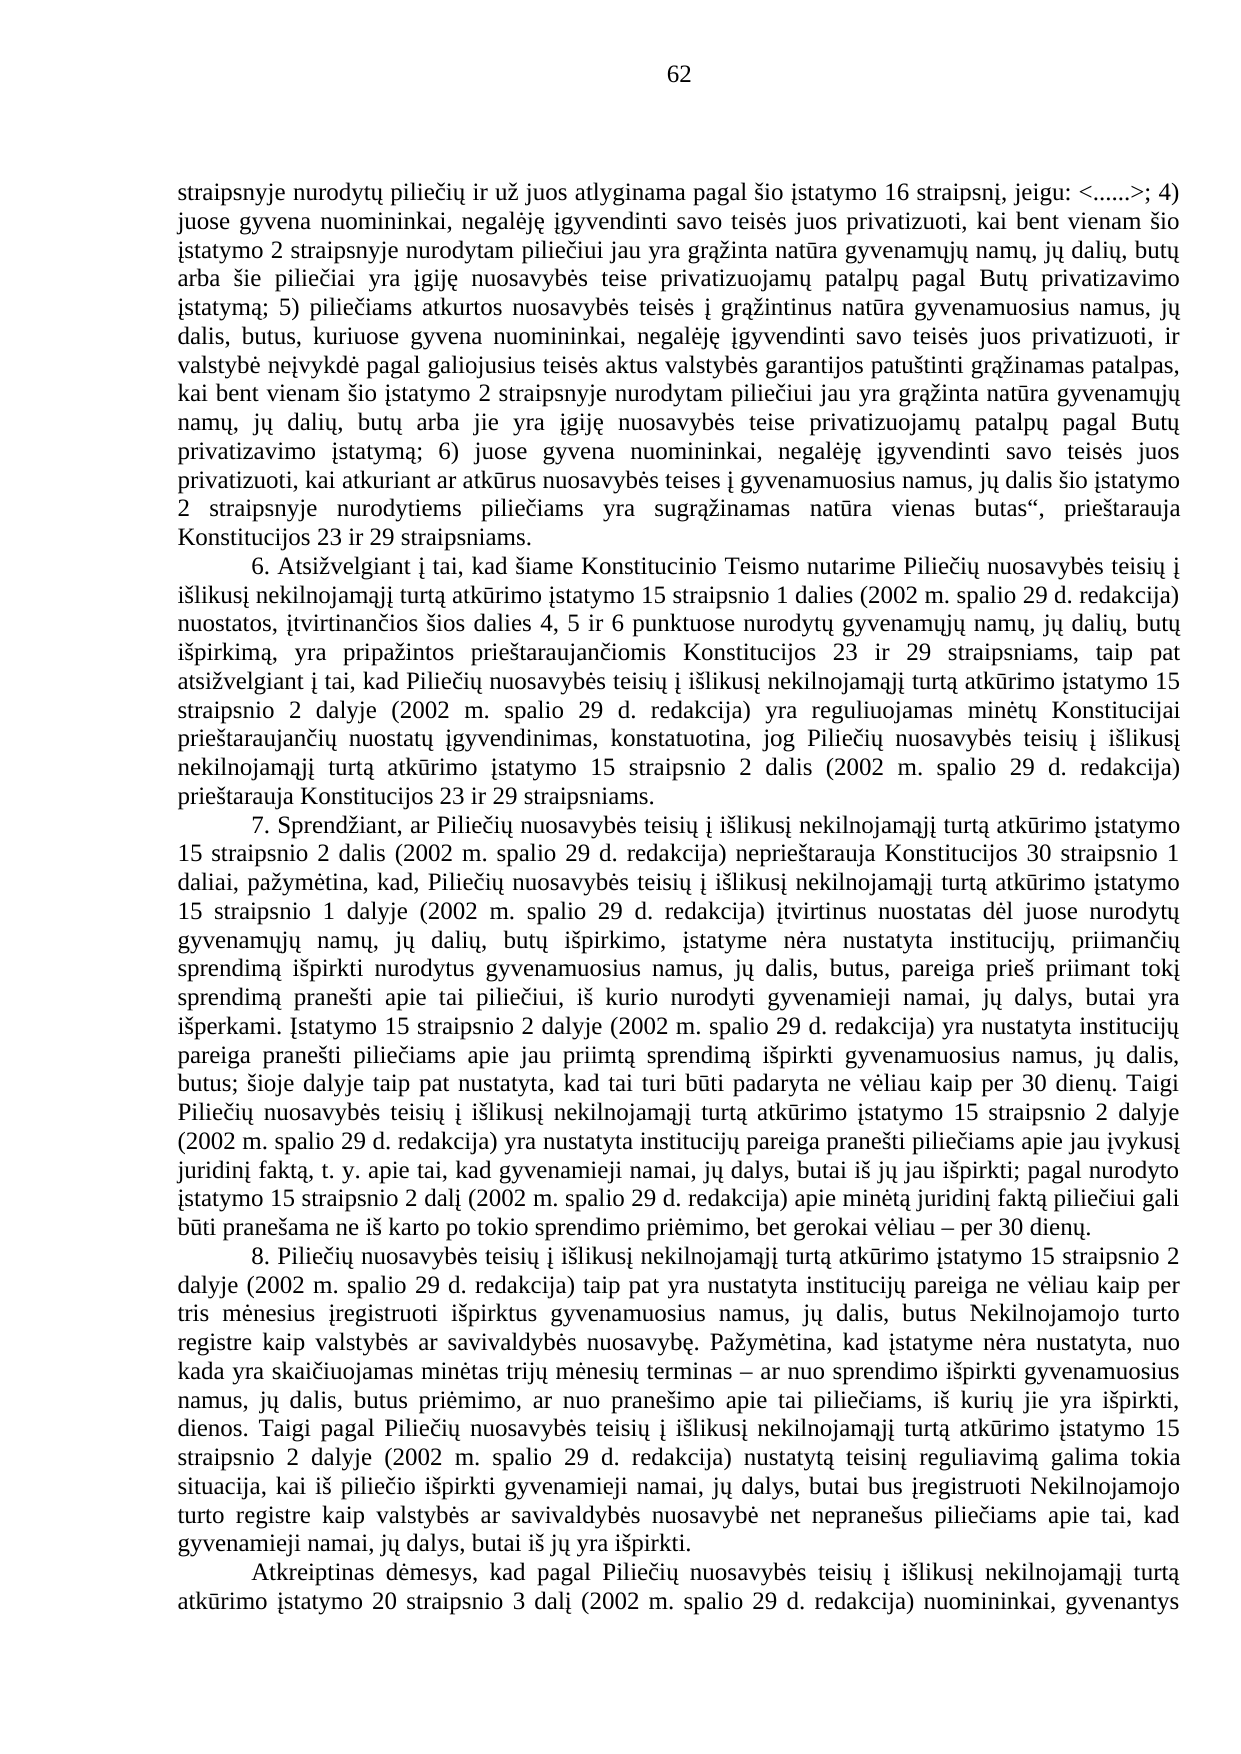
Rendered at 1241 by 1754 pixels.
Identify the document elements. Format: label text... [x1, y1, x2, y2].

text 7. Sprendžiant, ar Piliečių nuosavybės teisių į išlikusį nekilnojamąjį turtą atkūrimo įstatymo 15 straipsnio 2 dalis (2002 m. spalio 29 d. redakcija) neprieštarauja Konstitucijos 30 straipsnio 1 daliai, pažymėtina, kad, Piliečių nuosavybės teisių į išlikusį nekilnojamąjį turtą atkūrimo įstatymo 15 straipsnio 1 dalyje (2002 m. spalio 29 d. redakcija) įtvirtinus nuostatas dėl juose nurodytų gyvenamųjų namų, jų dalių, butų išpirkimo, įstatyme nėra nustatyta institucijų, priimančių sprendimą išpirkti nurodytus gyvenamuosius namus, jų dalis, butus, pareiga prieš priimant tokį sprendimą pranešti apie tai piliečiui, iš kurio nurodyti gyvenamieji namai, jų dalys, butai yra išperkami. Įstatymo 15 straipsnio 2 dalyje (2002 m. spalio 29 d. redakcija) yra nustatyta institucijų pareiga pranešti piliečiams apie jau priimtą sprendimą išpirkti gyvenamuosius namus, jų dalis, butus; šioje dalyje taip pat nustatyta, kad tai turi būti padaryta ne vėliau kaip per 30 dienų. Taigi Piliečių nuosavybės teisių į išlikusį nekilnojamąjį turtą atkūrimo įstatymo 15 straipsnio 2 dalyje (2002 m. spalio 29 d. redakcija) yra nustatyta institucijų pareiga pranešti piliečiams apie jau įvykusį juridinį faktą, t. y. apie tai, kad gyvenamieji namai, jų dalys, butai iš jų jau išpirkti; pagal nurodyto įstatymo 15 straipsnio 2 dalį (2002 m. spalio 29 d. redakcija) apie minėtą juridinį faktą piliečiui gali būti pranešama ne iš karto po tokio sprendimo priėmimo, bet gerokai vėliau – per 30 dienų. [177, 810, 1181, 1241]
text 8. Piliečių nuosavybės teisių į išlikusį nekilnojamąjį turtą atkūrimo įstatymo 15 straipsnio 2 dalyje (2002 m. spalio 29 d. redakcija) taip pat yra nustatyta institucijų pareiga ne vėliau kaip per tris mėnesius įregistruoti išpirktus gyvenamuosius namus, jų dalis, butus Nekilnojamojo turto registre kaip valstybės ar savivaldybės nuosavybę. Pažymėtina, kad įstatyme nėra nustatyta, nuo kada yra skaičiuojamas minėtas trijų mėnesių terminas – ar nuo sprendimo išpirkti gyvenamuosius namus, jų dalis, butus priėmimo, ar nuo pranešimo apie tai piliečiams, iš kurių jie yra išpirkti, dienos. Taigi pagal Piliečių nuosavybės teisių į išlikusį nekilnojamąjį turtą atkūrimo įstatymo 15 straipsnio 2 dalyje (2002 m. spalio 29 d. redakcija) nustatytą teisinį reguliavimą galima tokia situacija, kai iš piliečio išpirkti gyvenamieji namai, jų dalys, butai bus įregistruoti Nekilnojamojo turto registre kaip valstybės ar savivaldybės nuosavybė net nepranešus piliečiams apie tai, kad gyvenamieji namai, jų dalys, butai iš jų yra išpirkti. [177, 1241, 1181, 1557]
text 6. Atsižvelgiant į tai, kad šiame Konstitucinio Teismo nutarime Piliečių nuosavybės teisių į išlikusį nekilnojamąjį turtą atkūrimo įstatymo 15 straipsnio 1 dalies (2002 m. spalio 29 d. redakcija) nuostatos, įtvirtinančios šios dalies 4, 5 ir 6 punktuose nurodytų gyvenamųjų namų, jų dalių, butų išpirkimą, yra pripažintos prieštaraujančiomis Konstitucijos 23 ir 29 straipsniams, taip pat atsižvelgiant į tai, kad Piliečių nuosavybės teisių į išlikusį nekilnojamąjį turtą atkūrimo įstatymo 15 straipsnio 2 dalyje (2002 m. spalio 29 d. redakcija) yra reguliuojamas minėtų Konstitucijai prieštaraujančių nuostatų įgyvendinimas, konstatuotina, jog Piliečių nuosavybės teisių į išlikusį nekilnojamąjį turtą atkūrimo įstatymo 15 straipsnio 2 dalis (2002 m. spalio 29 d. redakcija) prieštarauja Konstitucijos 23 ir 29 straipsniams. [177, 551, 1181, 810]
text straipsnyje nurodytų piliečių ir už juos atlyginama pagal šio įstatymo 16 straipsnį, jeigu: <......>; 4) juose gyvena nuomininkai, negalėję įgyvendinti savo teisės juos privatizuoti, kai bent vienam šio įstatymo 2 straipsnyje nurodytam piliečiui jau yra grąžinta natūra gyvenamųjų namų, jų dalių, butų arba šie piliečiai yra įgiję nuosavybės teise privatizuojamų patalpų pagal Butų privatizavimo įstatymą; 5) piliečiams atkurtos nuosavybės teisės į grąžintinus natūra gyvenamuosius namus, jų dalis, butus, kuriuose gyvena nuomininkai, negalėję įgyvendinti savo teisės juos privatizuoti, ir valstybė neįvykdė pagal galiojusius teisės aktus valstybės garantijos patuštinti grąžinamas patalpas, kai bent vienam šio įstatymo 2 straipsnyje nurodytam piliečiui jau yra grąžinta natūra gyvenamųjų namų, jų dalių, butų arba jie yra įgiję nuosavybės teise privatizuojamų patalpų pagal Butų privatizavimo įstatymą; 6) juose gyvena nuomininkai, negalėję įgyvendinti savo teisės juos privatizuoti, kai atkuriant ar atkūrus nuosavybės teises į gyvenamuosius namus, jų dalis šio įstatymo 2 straipsnyje nurodytiems piliečiams yra sugrąžinamas natūra vienas butas“, prieštarauja Konstitucijos 23 ir 29 straipsniams. [177, 177, 1181, 551]
text Atkreiptinas dėmesys, kad pagal Piliečių nuosavybės teisių į išlikusį nekilnojamąjį turtą atkūrimo įstatymo 20 straipsnio 3 dalį (2002 m. spalio 29 d. redakcija) nuomininkai, gyvenantys [177, 1557, 1181, 1615]
